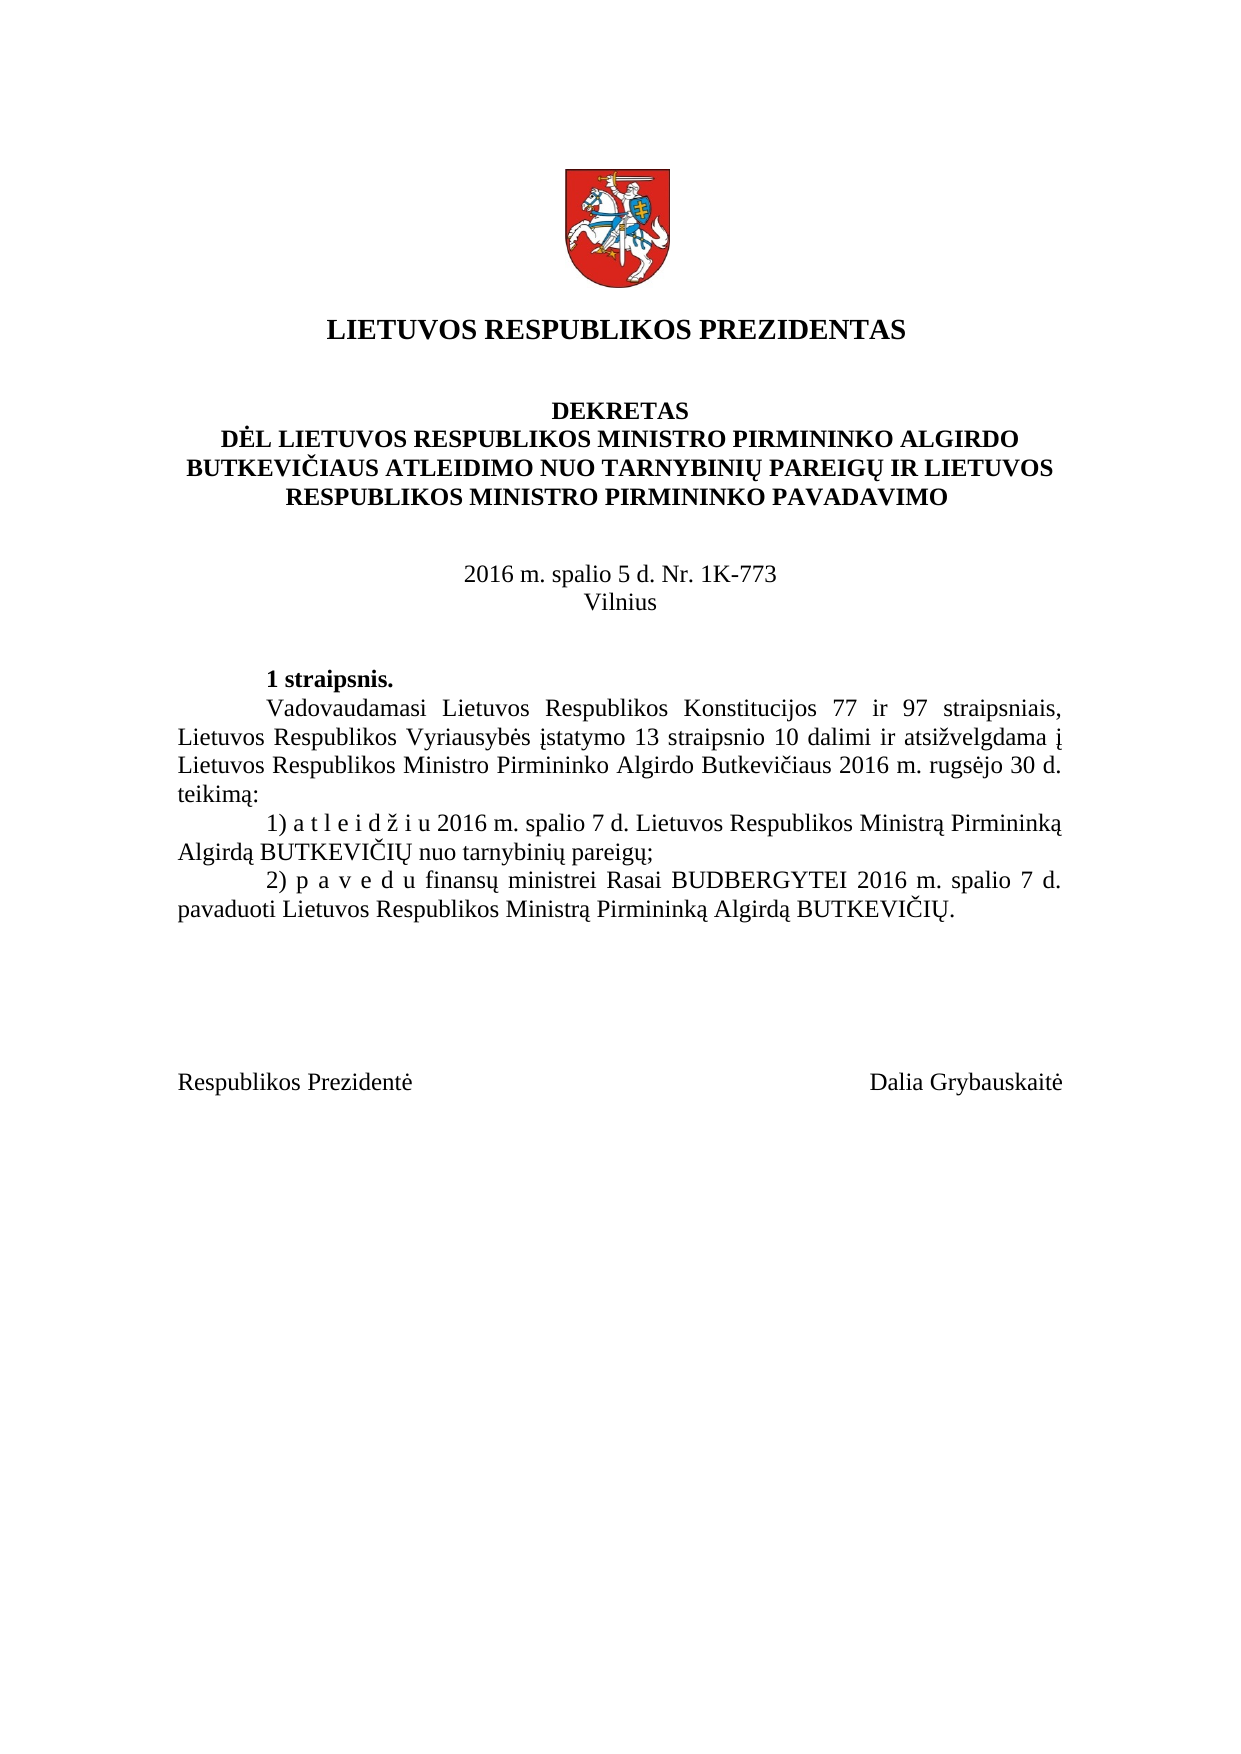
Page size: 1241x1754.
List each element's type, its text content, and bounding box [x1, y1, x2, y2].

text LIETUVOS RESPUBLIKOS PREZIDENTAS [177, 312, 1063, 346]
text 1) a t l e i d ž i u 2016 m. spalio 7 d. Lietuvos Respublikos Ministrą Pirmininką Algirdą BUTKEVIČIŲ nuo tarnybinių pareigų; [177, 808, 1063, 865]
text 1 straipsnis. [177, 664, 1063, 693]
text Vilnius [177, 587, 1063, 616]
text DEKRETAS [177, 396, 1063, 424]
text Dėl LIETUVOS RESPUBLIKOS MINISTRO PIRMININKO ALGIRDO BUTKEVIČIAUS ATLEIDIMO NUO TARNYBINIŲ PAREIGŲ IR LIETUVOS RESPUBLIKOS MINISTRO PIRMININKO PAVADAVIMO [177, 424, 1063, 511]
text Respublikos Prezidentė Dalia Grybauskaitė [177, 1067, 1063, 1095]
text 2) p a v e d u finansų ministrei Rasai BUDBERGYTEI 2016 m. spalio 7 d. pavaduoti Lietuvos Respublikos Ministrą Pirmininką Algirdą BUTKEVIČIŲ. [177, 865, 1063, 923]
text 2016 m. spalio 5 d. Nr. 1K-773 [177, 559, 1063, 587]
text Vadovaudamasi Lietuvos Respublikos Konstitucijos 77 ir 97 straipsniais, Lietuvos Respublikos Vyriausybės įstatymo 13 straipsnio 10 dalimi ir atsižvelgdama į Lietuvos Respublikos Ministro Pirmininko Algirdo Butkevičiaus 2016 m. rugsėjo 30 d. teikimą: [177, 693, 1063, 808]
